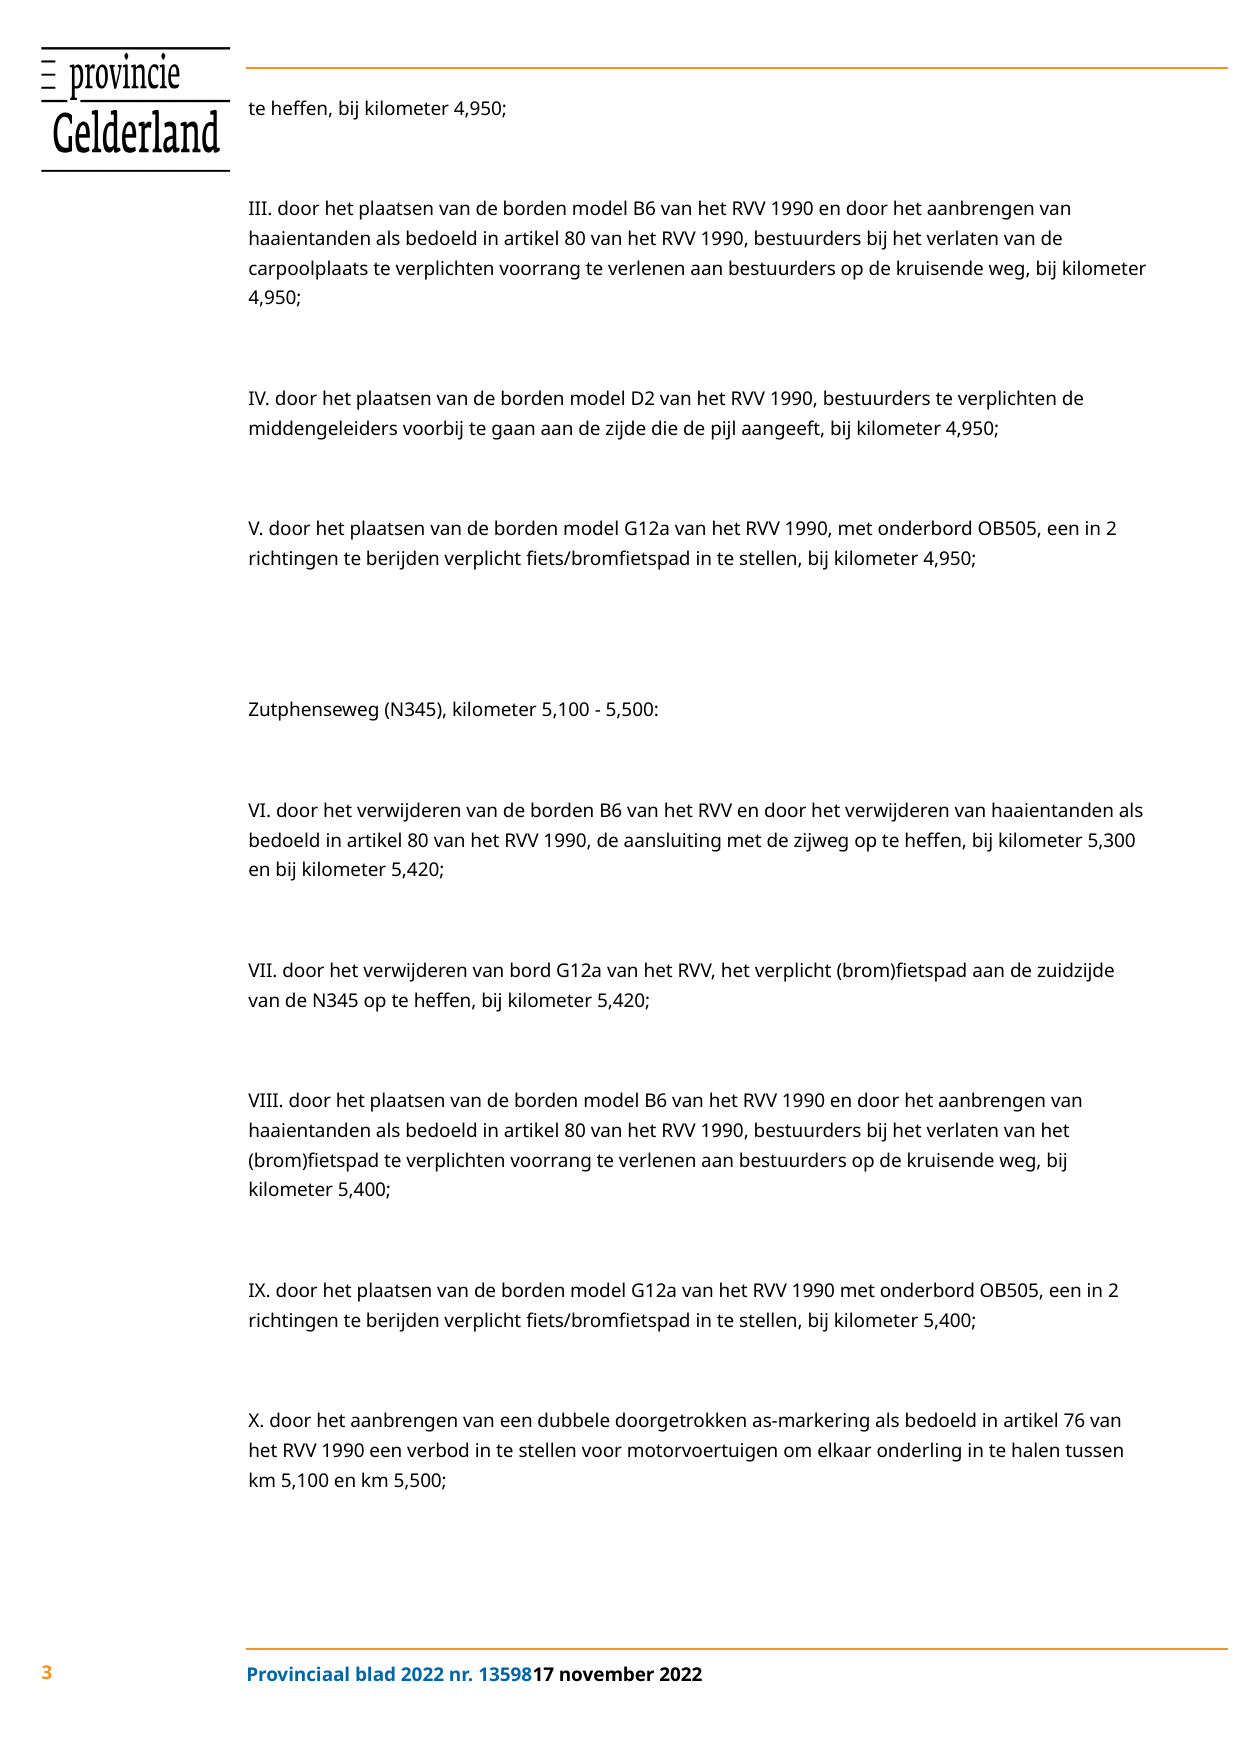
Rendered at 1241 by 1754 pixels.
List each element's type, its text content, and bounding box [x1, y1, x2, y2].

text IX. door het plaatsen van de borden model G12a van het RVV 1990 met onderbord OB505, een in 2 richtingen te berijden verplicht fiets/bromfietspad in te stellen, bij kilometer 5,400; [248, 1277, 1152, 1333]
text X. door het aanbrengen van een dubbele doorgetrokken as-markering als bedoeld in artikel 76 van het RVV 1990 een verbod in te stellen voor motorvoertuigen om elkaar onderling in te halen tussen km 5,100 en km 5,500; [248, 1408, 1152, 1493]
text IV. door het plaatsen van de borden model D2 van het RVV 1990, bestuurders te verplichten de middengeleiders voorbij te gaan aan de zijde die de pijl aangeeft, bij kilometer 4,950; [248, 385, 1152, 441]
text VII. door het verwijderen van bord G12a van het RVV, het verplicht (brom)fietspad aan de zuidzijde van de N345 op te heffen, bij kilometer 5,420; [248, 957, 1152, 1013]
text VI. door het verwijderen van de borden B6 van het RVV en door het verwijderen van haaientanden als bedoeld in artikel 80 van het RVV 1990, de aansluiting met de zijweg op te heffen, bij kilometer 5,300 en bij kilometer 5,420; [248, 797, 1152, 882]
text Zutphenseweg (N345), kilometer 5,100 - 5,500: [248, 696, 1152, 722]
text V. door het plaatsen van de borden model G12a van het RVV 1990, met onderbord OB505, een in 2 richtingen te berijden verplicht fiets/bromfietspad in te stellen, bij kilometer 4,950; [248, 516, 1152, 571]
text III. door het plaatsen van de borden model B6 van het RVV 1990 en door het aanbrengen van haaientanden als bedoeld in artikel 80 van het RVV 1990, bestuurders bij het verlaten van de carpoolplaats te verplichten voorrang te verlenen aan bestuurders op de kruisende weg, bij kilometer 4,950; [248, 196, 1152, 310]
text te heffen, bij kilometer 4,950; [248, 95, 1152, 121]
picture [41, 47, 231, 172]
text VIII. door het plaatsen van de borden model B6 van het RVV 1990 en door het aanbrengen van haaientanden als bedoeld in artikel 80 van het RVV 1990, bestuurders bij het verlaten van het (brom)fietspad te verplichten voorrang te verlenen aan bestuurders op de kruisende weg, bij kilometer 5,400; [248, 1088, 1152, 1202]
